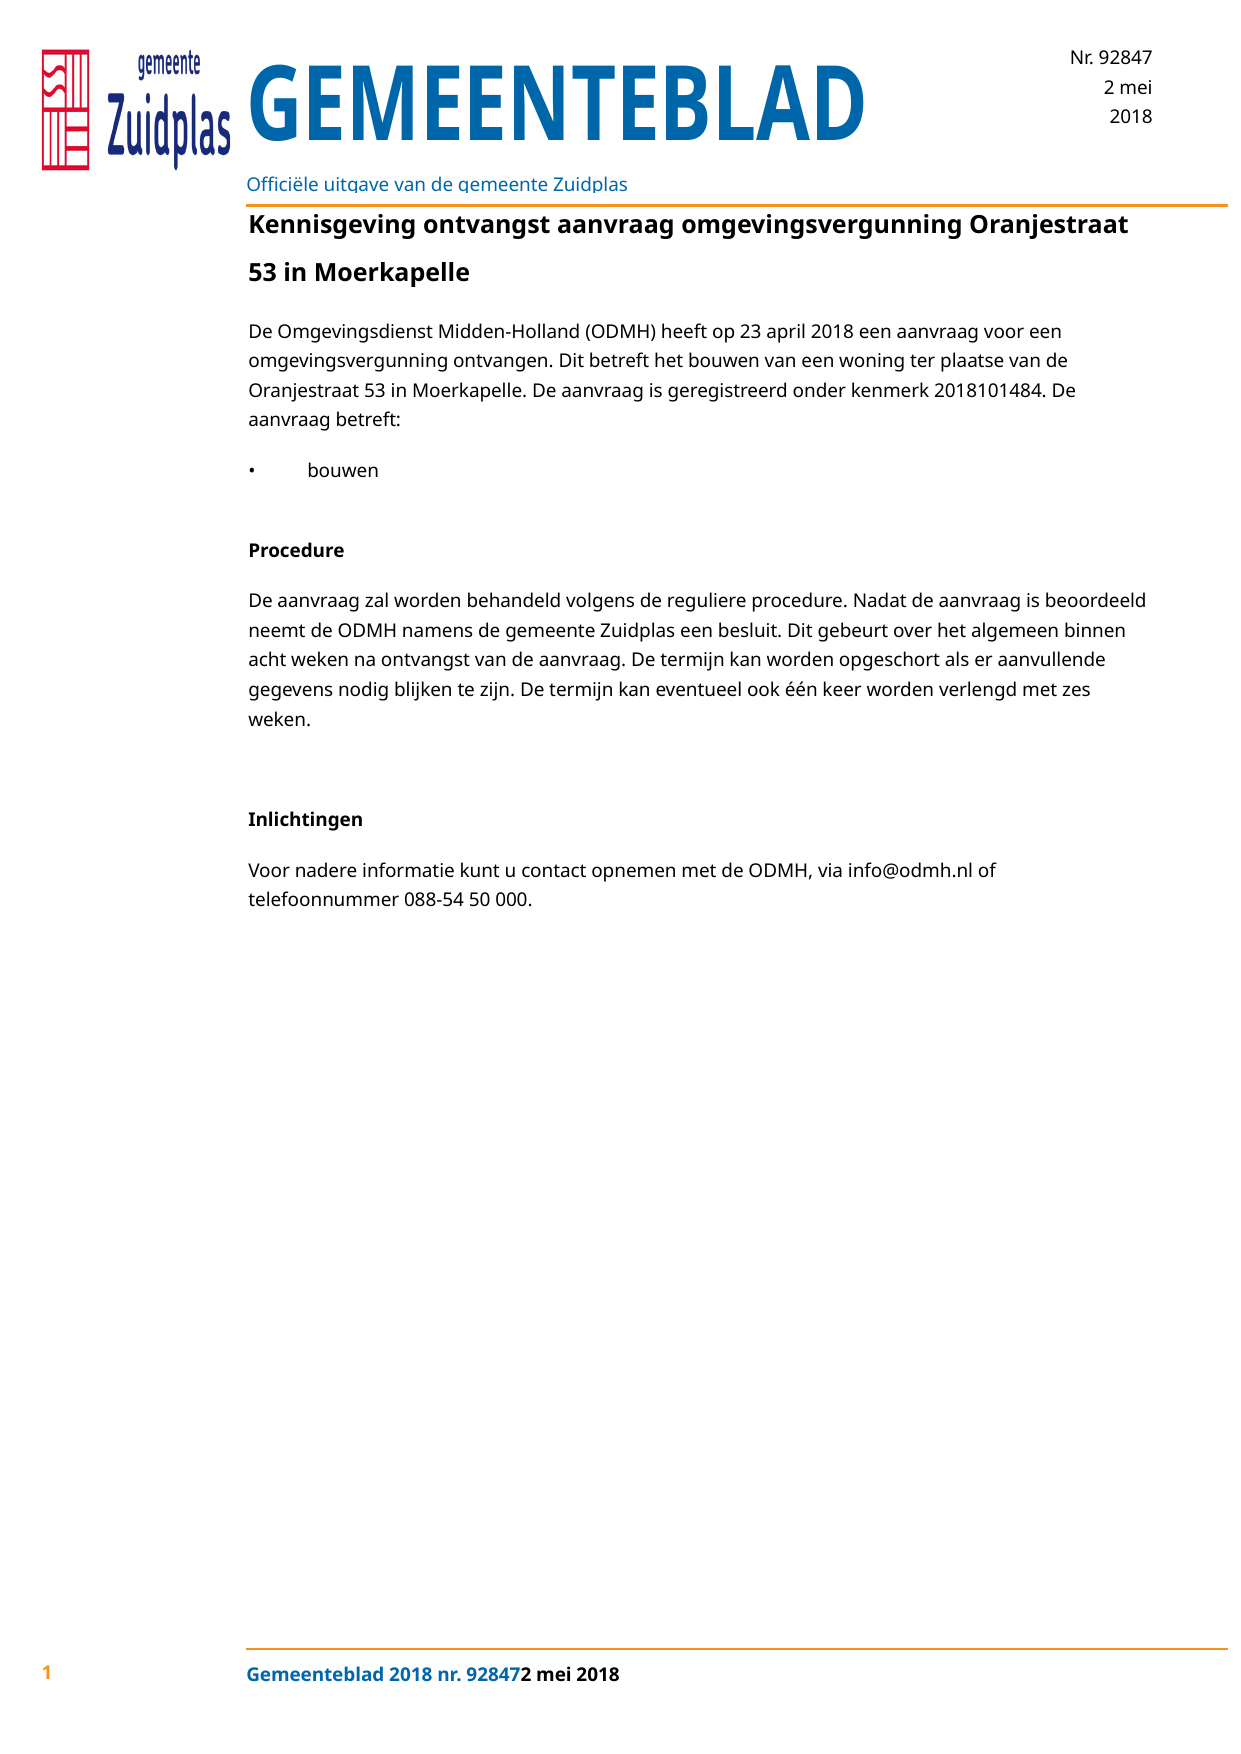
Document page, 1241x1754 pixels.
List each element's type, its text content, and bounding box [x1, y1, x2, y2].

text Voor nadere informatie kunt u contact opnemen met de ODMH, via info@odmh.nl of telefoonnummer 088-54 50 000. [248, 857, 1152, 912]
text Kennisgeving ontvangst aanvraag omgevingsvergunning Oranjestraat 53 in Moerkapelle [248, 207, 1152, 288]
list bouwen [248, 457, 1152, 483]
picture [41, 47, 231, 172]
text Procedure [248, 537, 1152, 563]
text De Omgevingsdienst Midden-Holland (ODMH) heeft op 23 april 2018 een aanvraag voor een omgevingsvergunning ontvangen. Dit betreft het bouwen van een woning ter plaatse van de Oranjestraat 53 in Moerkapelle. De aanvraag is geregistreerd onder kenmerk 2018101484. De aanvraag betreft: [248, 318, 1152, 432]
text De aanvraag zal worden behandeld volgens de reguliere procedure. Nadat de aanvraag is beoordeeld neemt de ODMH namens de gemeente Zuidplas een besluit. Dit gebeurt over het algemeen binnen acht weken na ontvangst van de aanvraag. De termijn kan worden opgeschort als er aanvullende gegevens nodig blijken te zijn. De termijn kan eventueel ook één keer worden verlengd met zes weken. [248, 587, 1152, 732]
text Inlichtingen [248, 807, 1152, 832]
